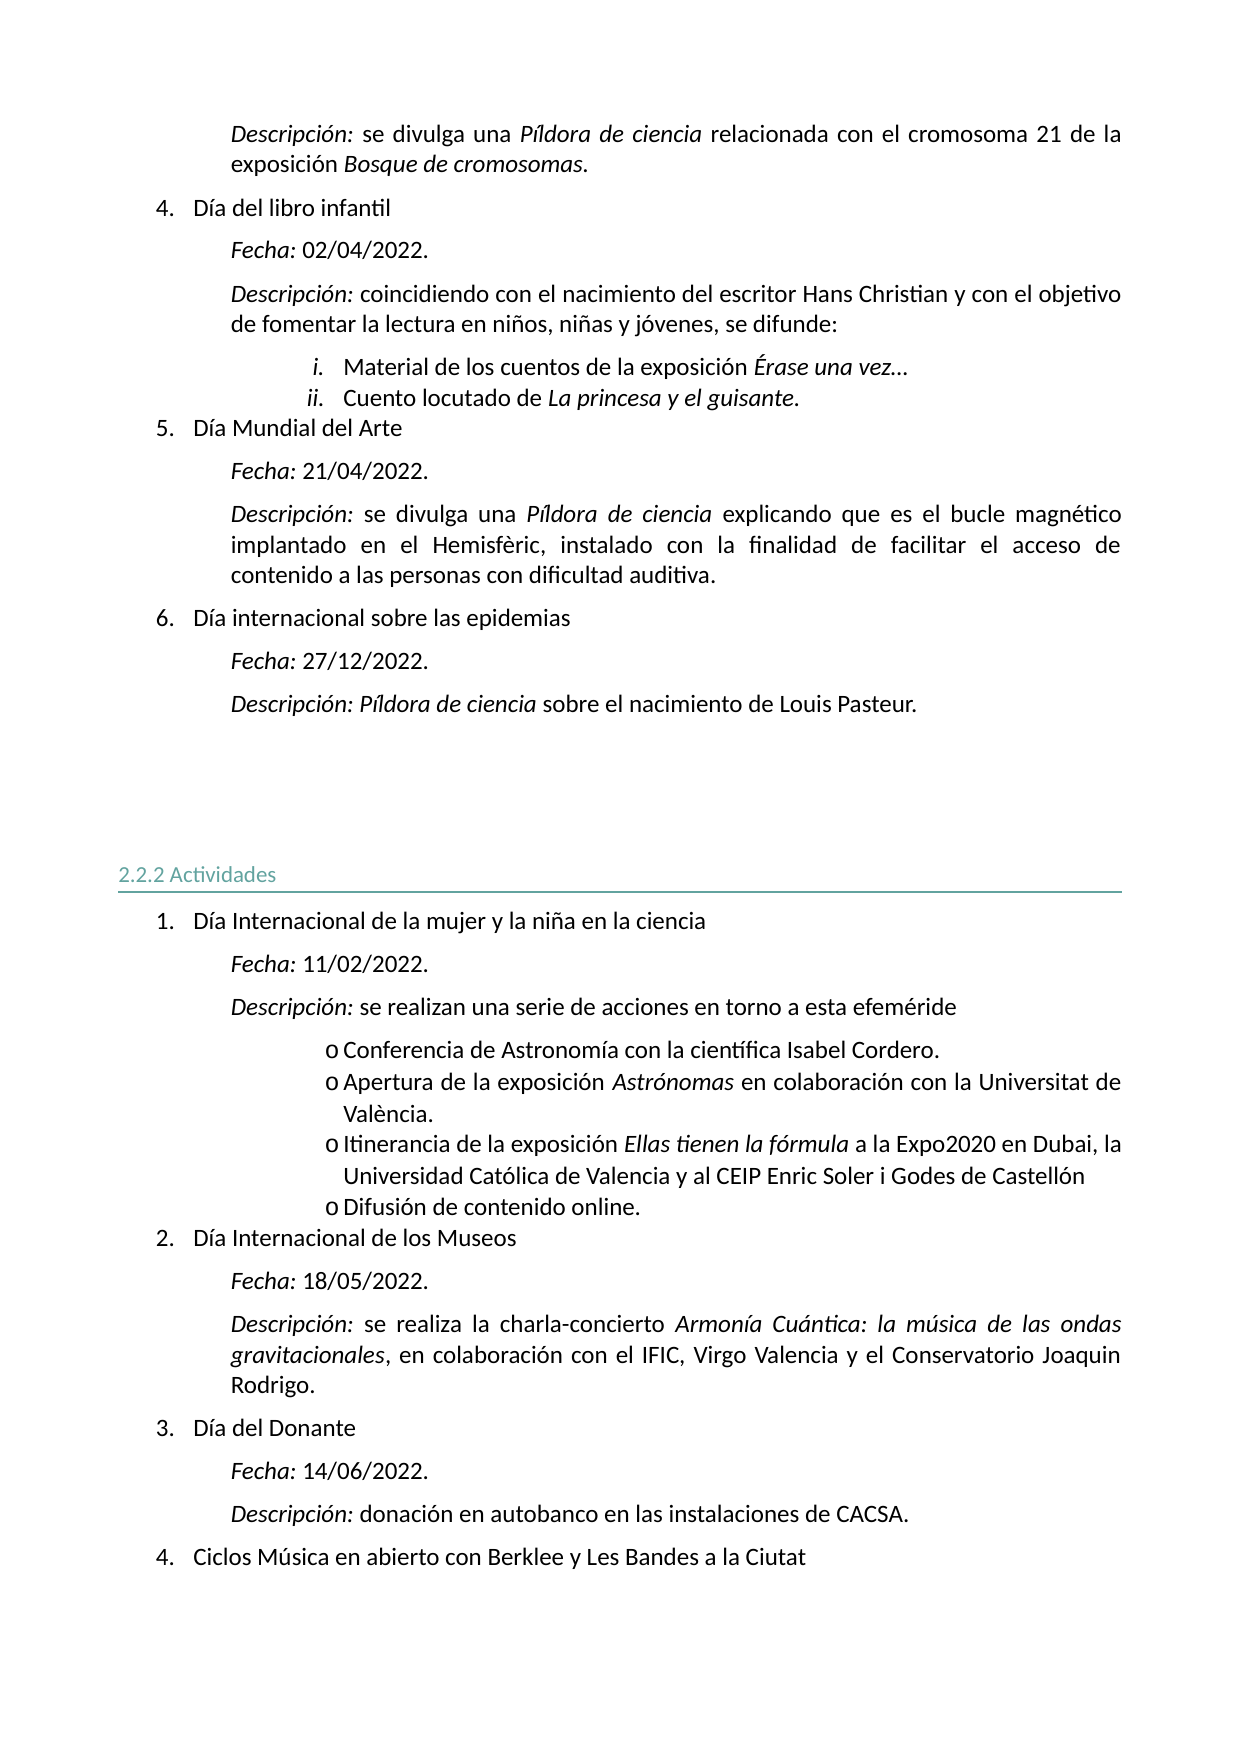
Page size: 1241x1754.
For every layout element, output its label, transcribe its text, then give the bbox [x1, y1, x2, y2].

list Apertura de la exposición Astrónomas en colaboración con la Universitat de València. [324, 1066, 1122, 1128]
list Cuento locutado de La princesa y el guisante. [324, 382, 1122, 412]
list Ciclos Música en abierto con Berklee y Les Bandes a la Ciutat [156, 1542, 1122, 1572]
list Material de los cuentos de la exposición Érase una vez… [324, 351, 1122, 382]
subtitle 2.2.2 Actividades [118, 861, 1122, 891]
text Fecha: 18/05/2022. [231, 1265, 1122, 1296]
list Día del libro infantil [156, 192, 1122, 222]
text Descripción: se divulga una Píldora de ciencia relacionada con el cromosoma 21 de la exposición Bosque de cromosomas. [231, 118, 1122, 179]
list Día Internacional de la mujer y la niña en la ciencia [156, 905, 1122, 936]
text Descripción: donación en autobanco en las instalaciones de CACSA. [231, 1498, 1122, 1529]
text Fecha: 14/06/2022. [231, 1456, 1122, 1486]
text Fecha: 21/04/2022. [231, 455, 1122, 486]
list Itinerancia de la exposición Ellas tienen la fórmula a la Expo2020 en Dubai, la Universidad Católica de Valencia y al CEIP Enric Soler i Godes de Castellón [324, 1128, 1122, 1191]
text Fecha: 27/12/2022. [231, 645, 1122, 676]
list Difusión de contenido online. [324, 1191, 1122, 1222]
text Descripción: se realizan una serie de acciones en torno a esta efeméride [231, 991, 1122, 1022]
text Fecha: 11/02/2022. [231, 948, 1122, 979]
list Día Mundial del Arte [156, 412, 1122, 443]
text Descripción: coincidiendo con el nacimiento del escritor Hans Christian y con el objetivo de fomentar la lectura en niños, niñas y jóvenes, se difunde: [231, 278, 1122, 339]
text Descripción: se divulga una Píldora de ciencia explicando que es el bucle magnético implantado en el Hemisfèric, instalado con la finalidad de facilitar el acceso de contenido a las personas con dificultad auditiva. [231, 498, 1122, 590]
list Día del Donante [156, 1412, 1122, 1443]
list Día Internacional de los Museos [156, 1222, 1122, 1253]
text Fecha: 02/04/2022. [231, 235, 1122, 265]
text Descripción: Píldora de ciencia sobre el nacimiento de Louis Pasteur. [231, 688, 1122, 719]
list Conferencia de Astronomía con la científica Isabel Cordero. [324, 1034, 1122, 1066]
list Día internacional sobre las epidemias [156, 602, 1122, 633]
text Descripción: se realiza la charla-concierto Armonía Cuántica: la música de las ondas gravitacionales, en colaboración con el IFIC, Virgo Valencia y el Conservatorio Joaquin Rodrigo. [231, 1308, 1122, 1400]
